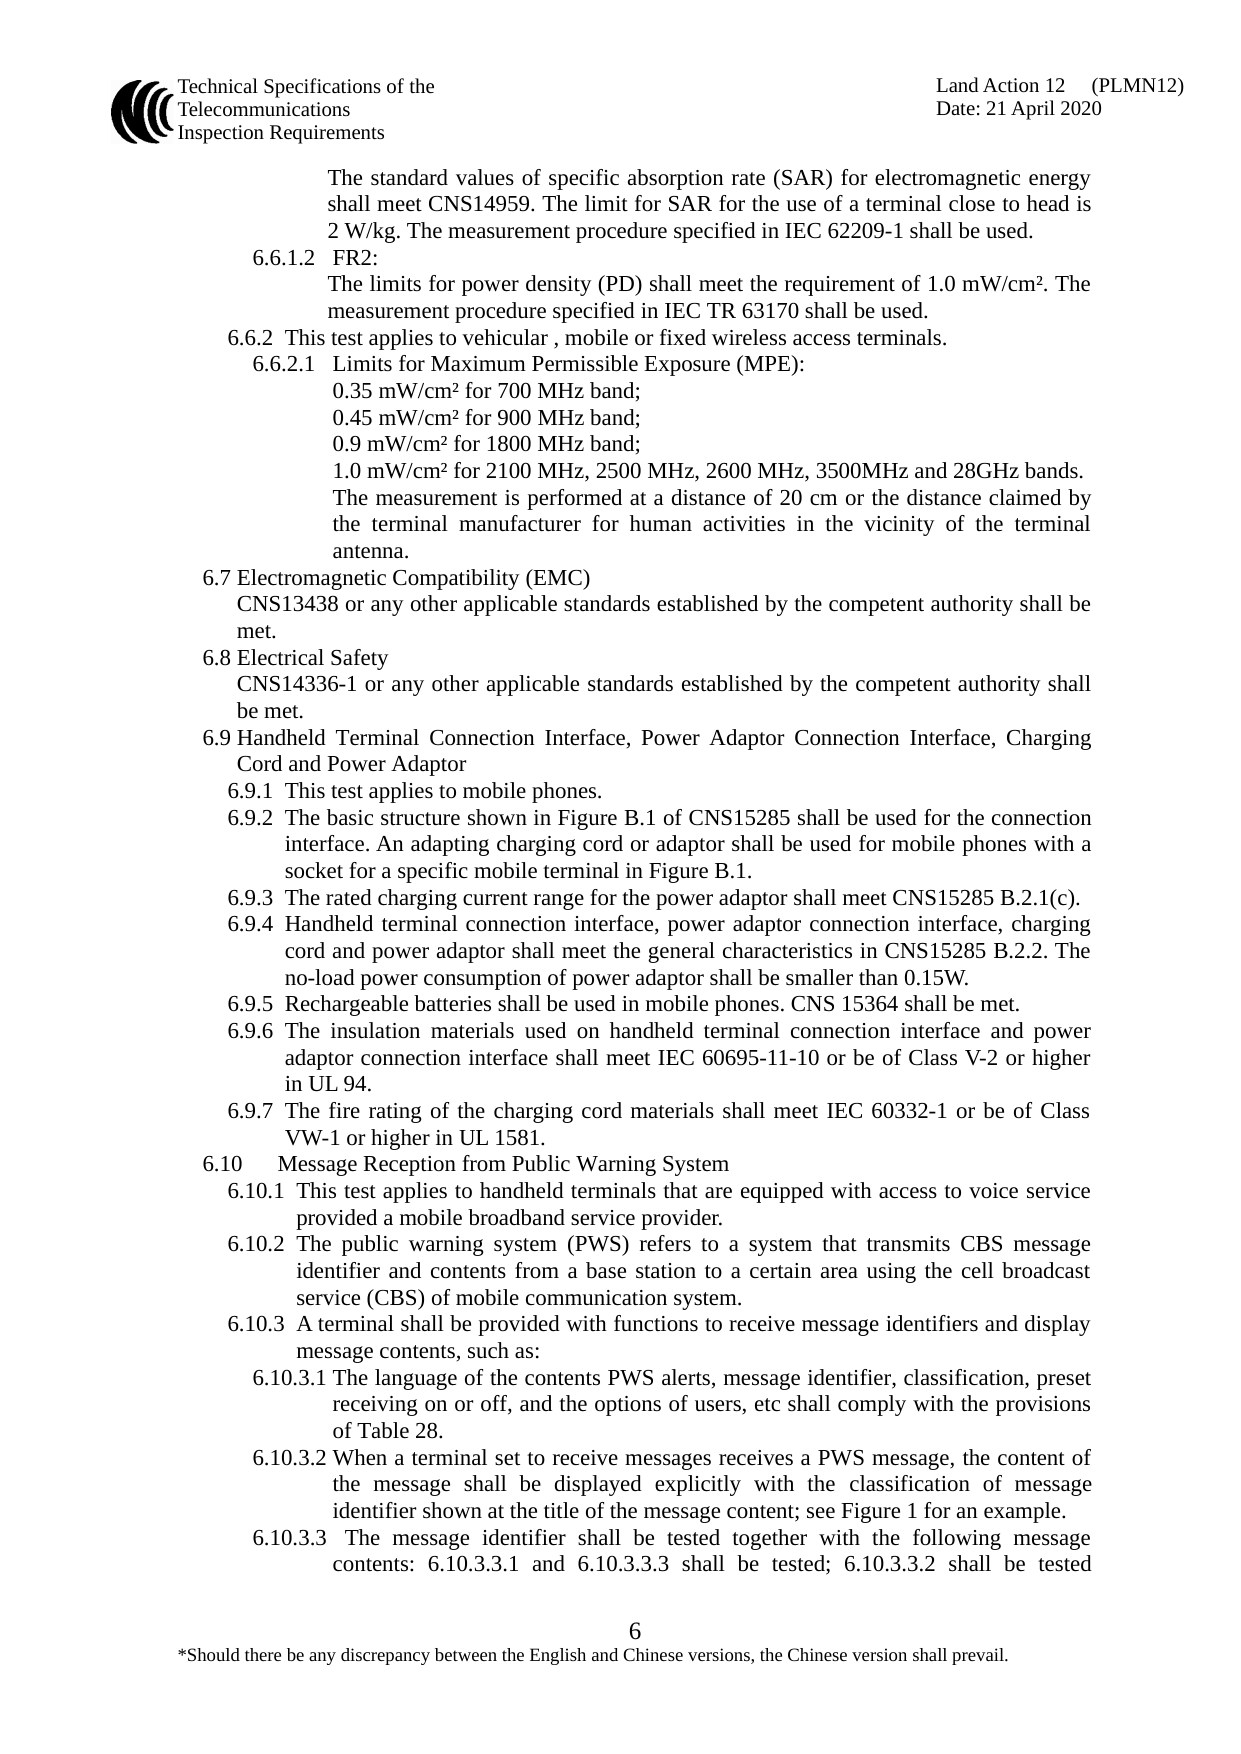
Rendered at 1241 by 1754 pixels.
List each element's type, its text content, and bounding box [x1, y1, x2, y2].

subtitle The standard values of specific absorption rate (SAR) for electromagnetic energy shall meet CNS14959. The limit for SAR for the use of a terminal close to head is 2 W/kg. The measurement procedure specified in IEC 62209-1 shall be used. [327, 164, 1092, 243]
text 6.9.1 This test applies to mobile phones. [227, 778, 1092, 803]
subtitle 6.7 Electromagnetic Compatibility (EMC) [202, 564, 1092, 590]
subtitle 0.35 mW/cm² for 700 MHz band; [332, 378, 1092, 403]
subtitle 6.8 Electrical Safety [202, 644, 1092, 670]
text 6.10.3.3 The message identifier shall be tested together with the following message contents: 6.10.3.3.1 and 6.10.3.3.3 shall be tested; 6.10.3.3.2 shall be tested [252, 1524, 1092, 1577]
text 6.9.2 The basic structure shown in Figure B.1 of CNS15285 shall be used for the connection interface. An adapting charging cord or adaptor shall be used for mobile phones with a socket for a specific mobile terminal in Figure B.1. [227, 804, 1092, 883]
text CNS13438 or any other applicable standards established by the competent authority shall be met. [237, 591, 1092, 643]
text 6.6.2 This test applies to vehicular , mobile or fixed wireless access terminals. [227, 324, 1092, 350]
text 6.6.1.2 FR2: [252, 244, 1092, 270]
text CNS14336-1 or any other applicable standards established by the competent authority shall be met. [237, 671, 1092, 723]
subtitle The measurement is performed at a distance of 20 cm or the distance claimed by the terminal manufacturer for human activities in the vicinity of the terminal antenna. [332, 484, 1092, 563]
subtitle 6.9 Handheld Terminal Connection Interface, Power Adaptor Connection Interface, Charging Cord and Power Adaptor [202, 724, 1092, 777]
subtitle The limits for power density (PD) shall meet the requirement of 1.0 mW/cm². The measurement procedure specified in IEC TR 63170 shall be used. [327, 271, 1092, 323]
text 6.9.3 The rated charging current range for the power adaptor shall meet CNS15285 B.2.1(c). [227, 884, 1092, 910]
text 6.9.4 Handheld terminal connection interface, power adaptor connection interface, charging cord and power adaptor shall meet the general characteristics in CNS15285 B.2.2. The no-load power consumption of power adaptor shall be smaller than 0.15W. [227, 911, 1092, 990]
subtitle 1.0 mW/cm² for 2100 MHz, 2500 MHz, 2600 MHz, 3500MHz and 28GHz bands. [332, 458, 1092, 483]
text 6.9.6 The insulation materials used on handheld terminal connection interface and power adaptor connection interface shall meet IEC 60695-11-10 or be of Class V-2 or higher in UL 94. [227, 1018, 1092, 1097]
subtitle 0.9 mW/cm² for 1800 MHz band; [332, 431, 1092, 457]
text 6.6.2.1 Limits for Maximum Permissible Exposure (MPE): [252, 351, 1092, 377]
text 6.10.3.1 The language of the contents PWS alerts, message identifier, classification, preset receiving on or off, and the options of users, etc shall comply with the provisions of Table 28. [252, 1364, 1092, 1443]
text 6.9.7 The fire rating of the charging cord materials shall meet IEC 60332-1 or be of Class VW-1 or higher in UL 1581. [227, 1098, 1092, 1150]
text 6.9.5 Rechargeable batteries shall be used in mobile phones. CNS 15364 shall be met. [227, 991, 1092, 1017]
text 6.10.2 The public warning system (PWS) refers to a system that transmits CBS message identifier and contents from a base station to a certain area using the cell broadcast service (CBS) of mobile communication system. [227, 1231, 1092, 1310]
subtitle 6.10 Message Reception from Public Warning System [202, 1151, 1092, 1177]
subtitle 0.45 mW/cm² for 900 MHz band; [332, 404, 1092, 430]
text 6.10.3 A terminal shall be provided with functions to receive message identifiers and display message contents, such as: [227, 1311, 1092, 1363]
text 6.10.1 This test applies to handheld terminals that are equipped with access to voice service provided a mobile broadband service provider. [227, 1178, 1092, 1230]
text 6.10.3.2 When a terminal set to receive messages receives a PWS message, the content of the message shall be displayed explicitly with the classification of message identifier shown at the title of the message content; see Figure 1 for an example. [252, 1444, 1092, 1523]
